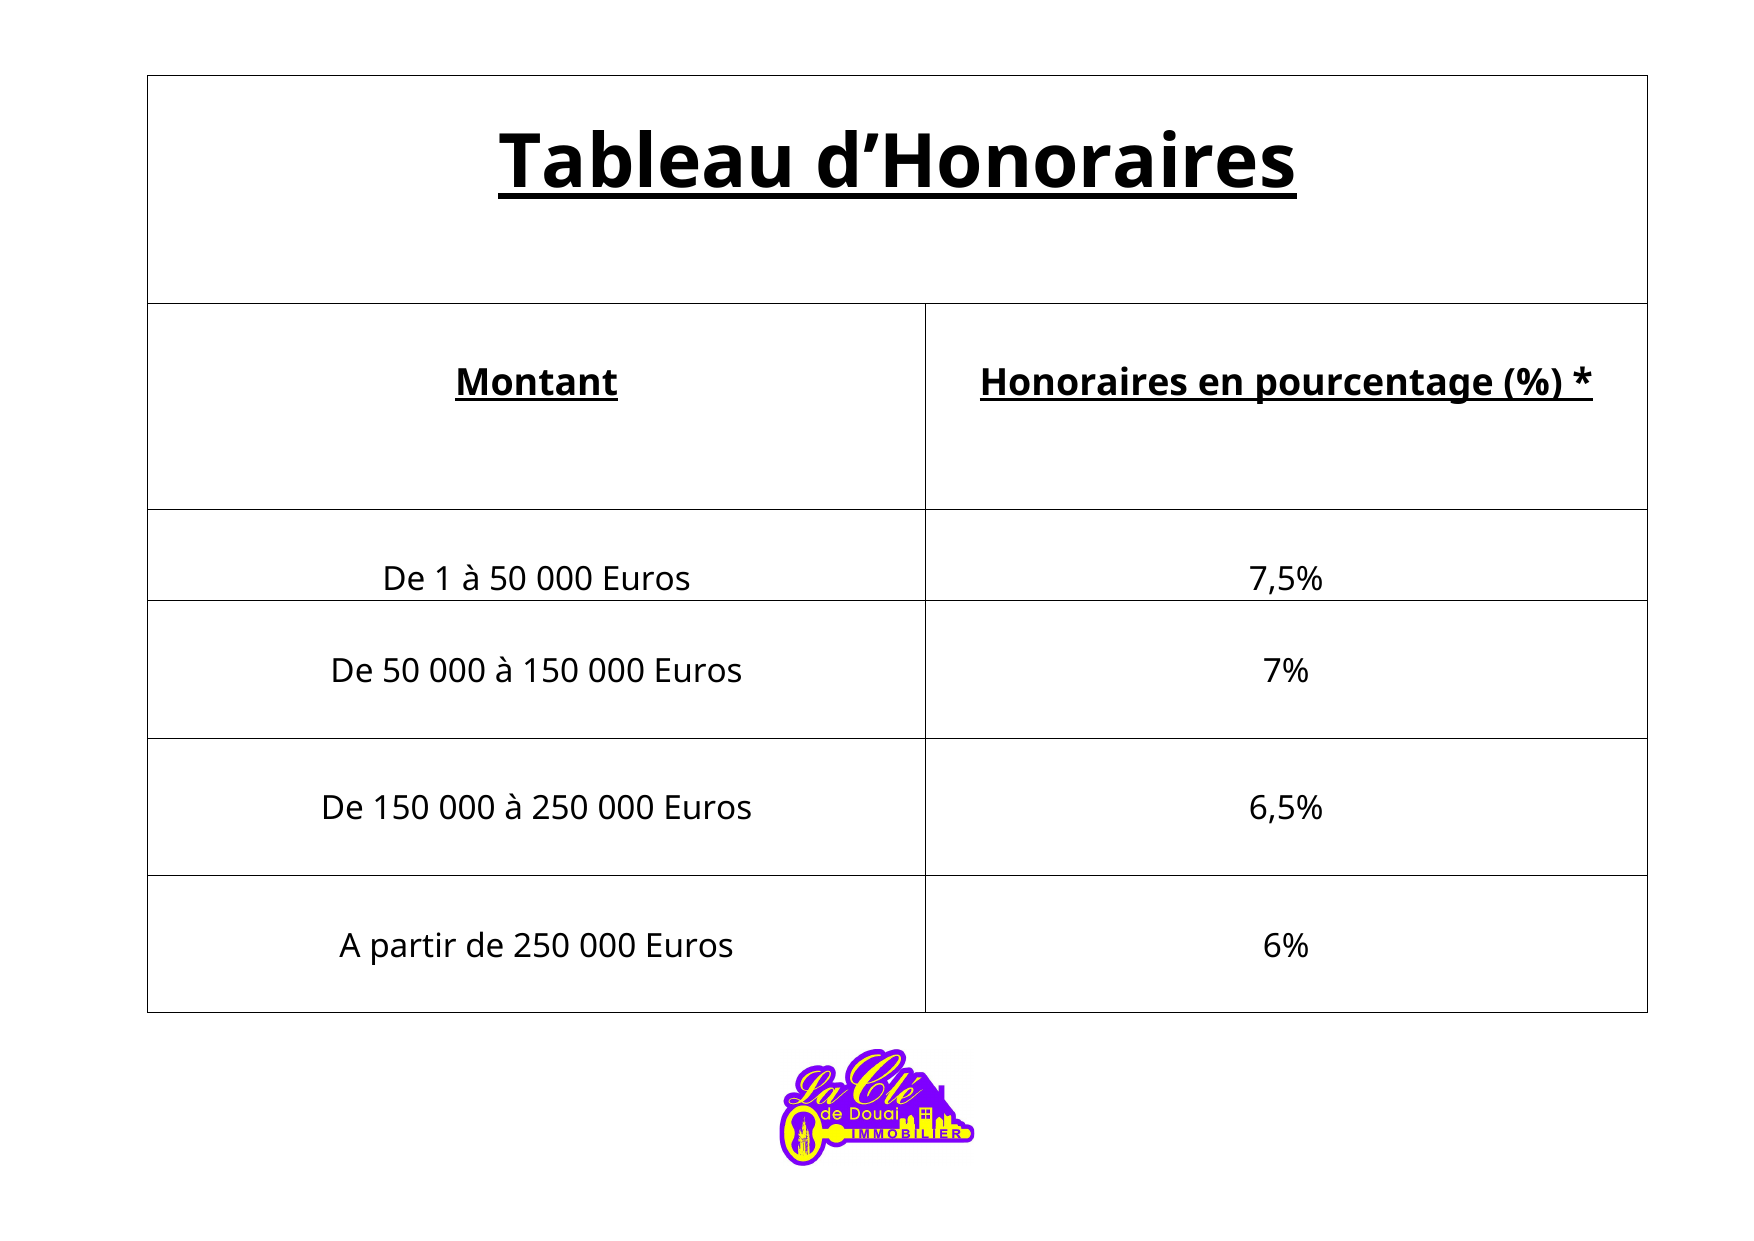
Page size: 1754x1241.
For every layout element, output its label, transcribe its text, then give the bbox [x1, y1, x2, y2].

table_cell Honoraires en pourcentage (%) * [926, 304, 1647, 508]
table_cell A partir de 250 000 Euros [148, 876, 925, 1012]
table_cell De 1 à 50 000 Euros [148, 510, 925, 600]
table_header Tableau d’Honoraires [148, 76, 1647, 303]
table_cell Montant [148, 304, 925, 508]
table_cell 7,5% [926, 510, 1647, 600]
table_cell 6,5% [926, 739, 1647, 875]
table_cell 6% [926, 876, 1647, 1012]
table_cell 7% [926, 601, 1647, 738]
table_cell De 50 000 à 150 000 Euros [148, 601, 925, 738]
table_cell De 150 000 à 250 000 Euros [148, 739, 925, 875]
